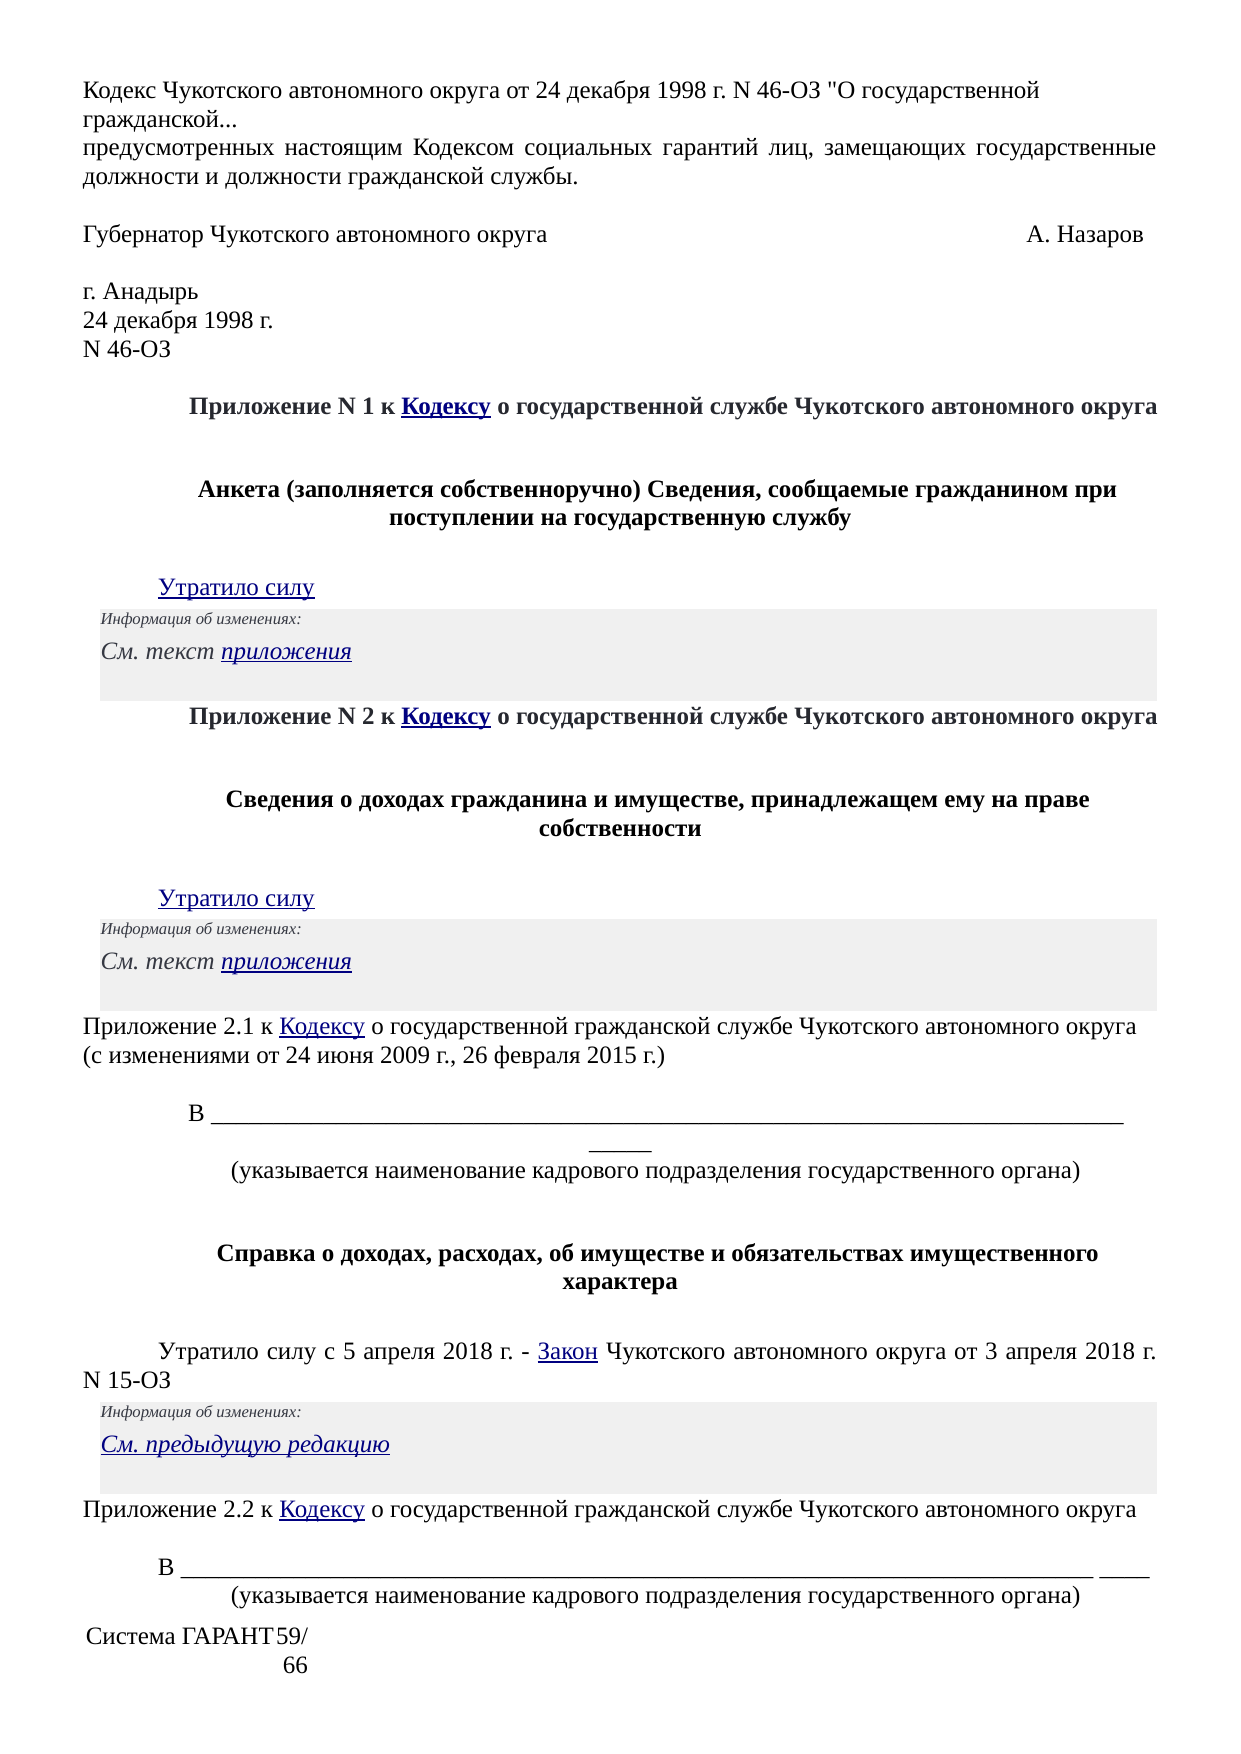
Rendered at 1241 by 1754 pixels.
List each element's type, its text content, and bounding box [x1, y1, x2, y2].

text (указывается наименование кадрового подразделения государственного органа) [83, 1580, 1157, 1609]
text Приложение N 2 к Кодексу о государственной службе Чукотского автономного округа [83, 701, 1157, 730]
text Информация об изменениях: [303, 1402, 1157, 1421]
text Информация об изменениях: [303, 609, 1157, 628]
text (указывается наименование кадрового подразделения государственного органа) [83, 1155, 1157, 1184]
text Утратило силу [83, 883, 1157, 911]
text предусмотренных настоящим Кодексом социальных гарантий лиц, замещающих государственные должности и должности гражданской службы. [83, 132, 1157, 190]
text Информация об изменениях: [303, 919, 1157, 938]
text 24 декабря 1998 г. [83, 305, 1157, 334]
table_header А. Назаров [790, 219, 1145, 247]
text Утратило силу [83, 572, 1157, 601]
text В _________________________________________________________________________ _____ [83, 1098, 1157, 1155]
text См. текст приложения [354, 636, 1157, 665]
text Приложение N 1 к Кодексу о государственной службе Чукотского автономного округа [83, 391, 1157, 420]
text См. текст приложения [354, 946, 1157, 975]
table_header Губернатор Чукотского автономного округа [82, 219, 790, 247]
subtitle Справка о доходах, расходах, об имуществе и обязательствах имущественного характера [83, 1238, 1157, 1295]
text Приложение 2.1 к Кодексу о государственной гражданской службе Чукотского автономного округа (с изменениями от 24 июня 2009 г., 26 февраля 2015 г.) [83, 1011, 1157, 1069]
text г. Анадырь [83, 276, 1157, 305]
text Утратило силу с 5 апреля 2018 г. - Закон Чукотского автономного округа от 3 апреля 2018 г. N 15-ОЗ [83, 1336, 1157, 1394]
subtitle Сведения о доходах гражданина и имуществе, принадлежащем ему на праве собственности [83, 784, 1157, 841]
text N 46-ОЗ [83, 334, 1157, 362]
text См. предыдущую редакцию [392, 1429, 1157, 1457]
subtitle Анкета (заполняется собственноручно) Сведения, сообщаемые гражданином при поступлении на государственную службу [83, 474, 1157, 531]
text В _________________________________________________________________________ ____ [83, 1552, 1157, 1580]
text Приложение 2.2 к Кодексу о государственной гражданской службе Чукотского автономного округа [83, 1494, 1157, 1523]
